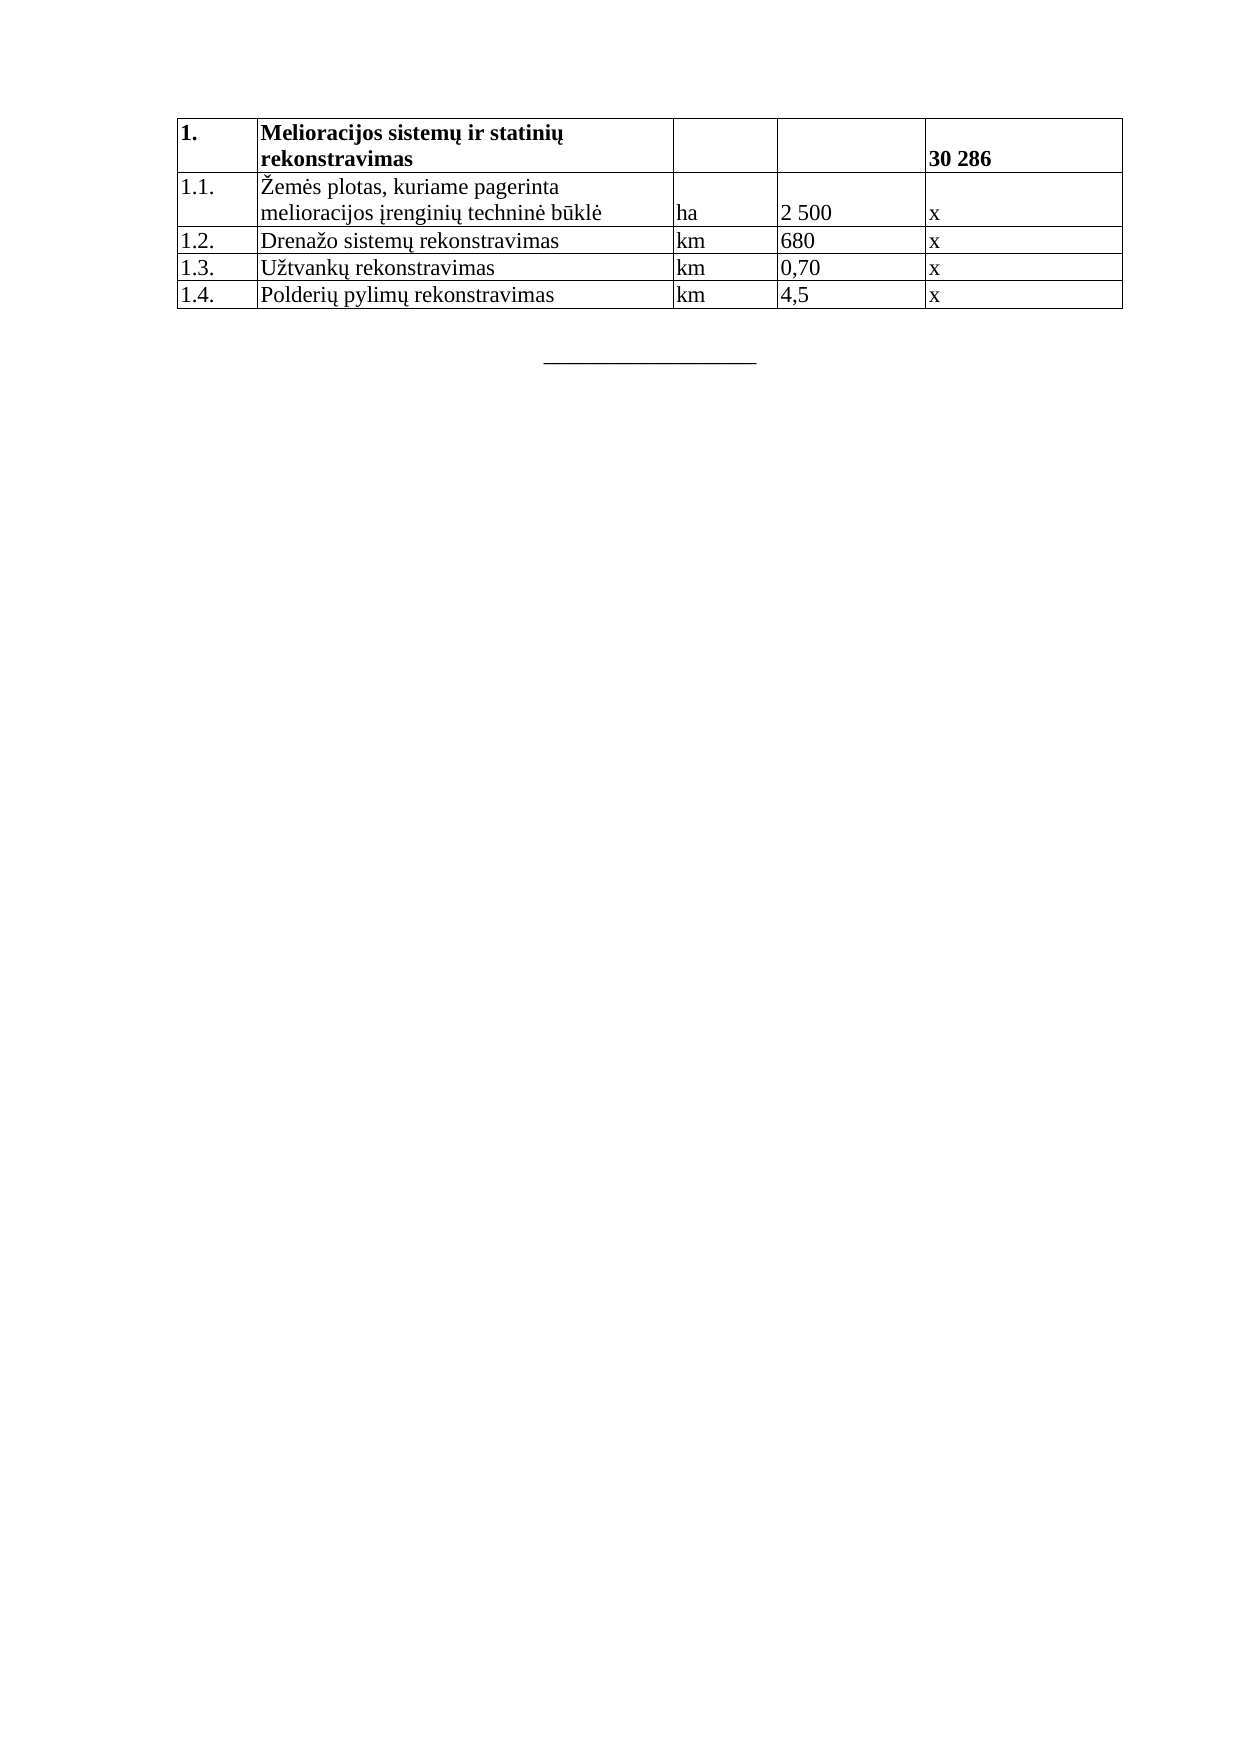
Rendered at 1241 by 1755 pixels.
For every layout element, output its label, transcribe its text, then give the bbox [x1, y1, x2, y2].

table_cell 1.4. [178, 281, 257, 308]
table_cell km [674, 227, 777, 253]
table_cell km [674, 254, 777, 280]
table_cell [674, 119, 777, 172]
table_cell Melioracijos sistemų ir statinių rekonstravimas [258, 119, 673, 172]
table_cell 2 500 [778, 173, 925, 226]
table_cell x [926, 227, 1122, 253]
table_cell Užtvankų rekonstravimas [258, 254, 673, 280]
table_cell 680 [778, 227, 925, 253]
table_cell Polderių pylimų rekonstravimas [258, 281, 673, 308]
table_cell x [926, 281, 1122, 308]
table_cell ha [674, 173, 777, 226]
table_cell Drenažo sistemų rekonstravimas [258, 227, 673, 253]
table_cell 4,5 [778, 281, 925, 308]
table_cell 1. [178, 119, 257, 172]
table_cell 1.3. [178, 254, 257, 280]
table_cell x [926, 173, 1122, 226]
table_cell 30 286 [926, 119, 1122, 172]
table_cell Žemės plotas, kuriame pagerinta melioracijos įrenginių techninė būklė [258, 173, 673, 226]
table_cell 0,70 [778, 254, 925, 280]
table_cell 1.2. [178, 227, 257, 253]
table_cell x [926, 254, 1122, 280]
table_cell 1.1. [178, 173, 257, 226]
table_cell km [674, 281, 777, 308]
text _________________ [177, 338, 1122, 366]
table_cell [778, 119, 925, 172]
